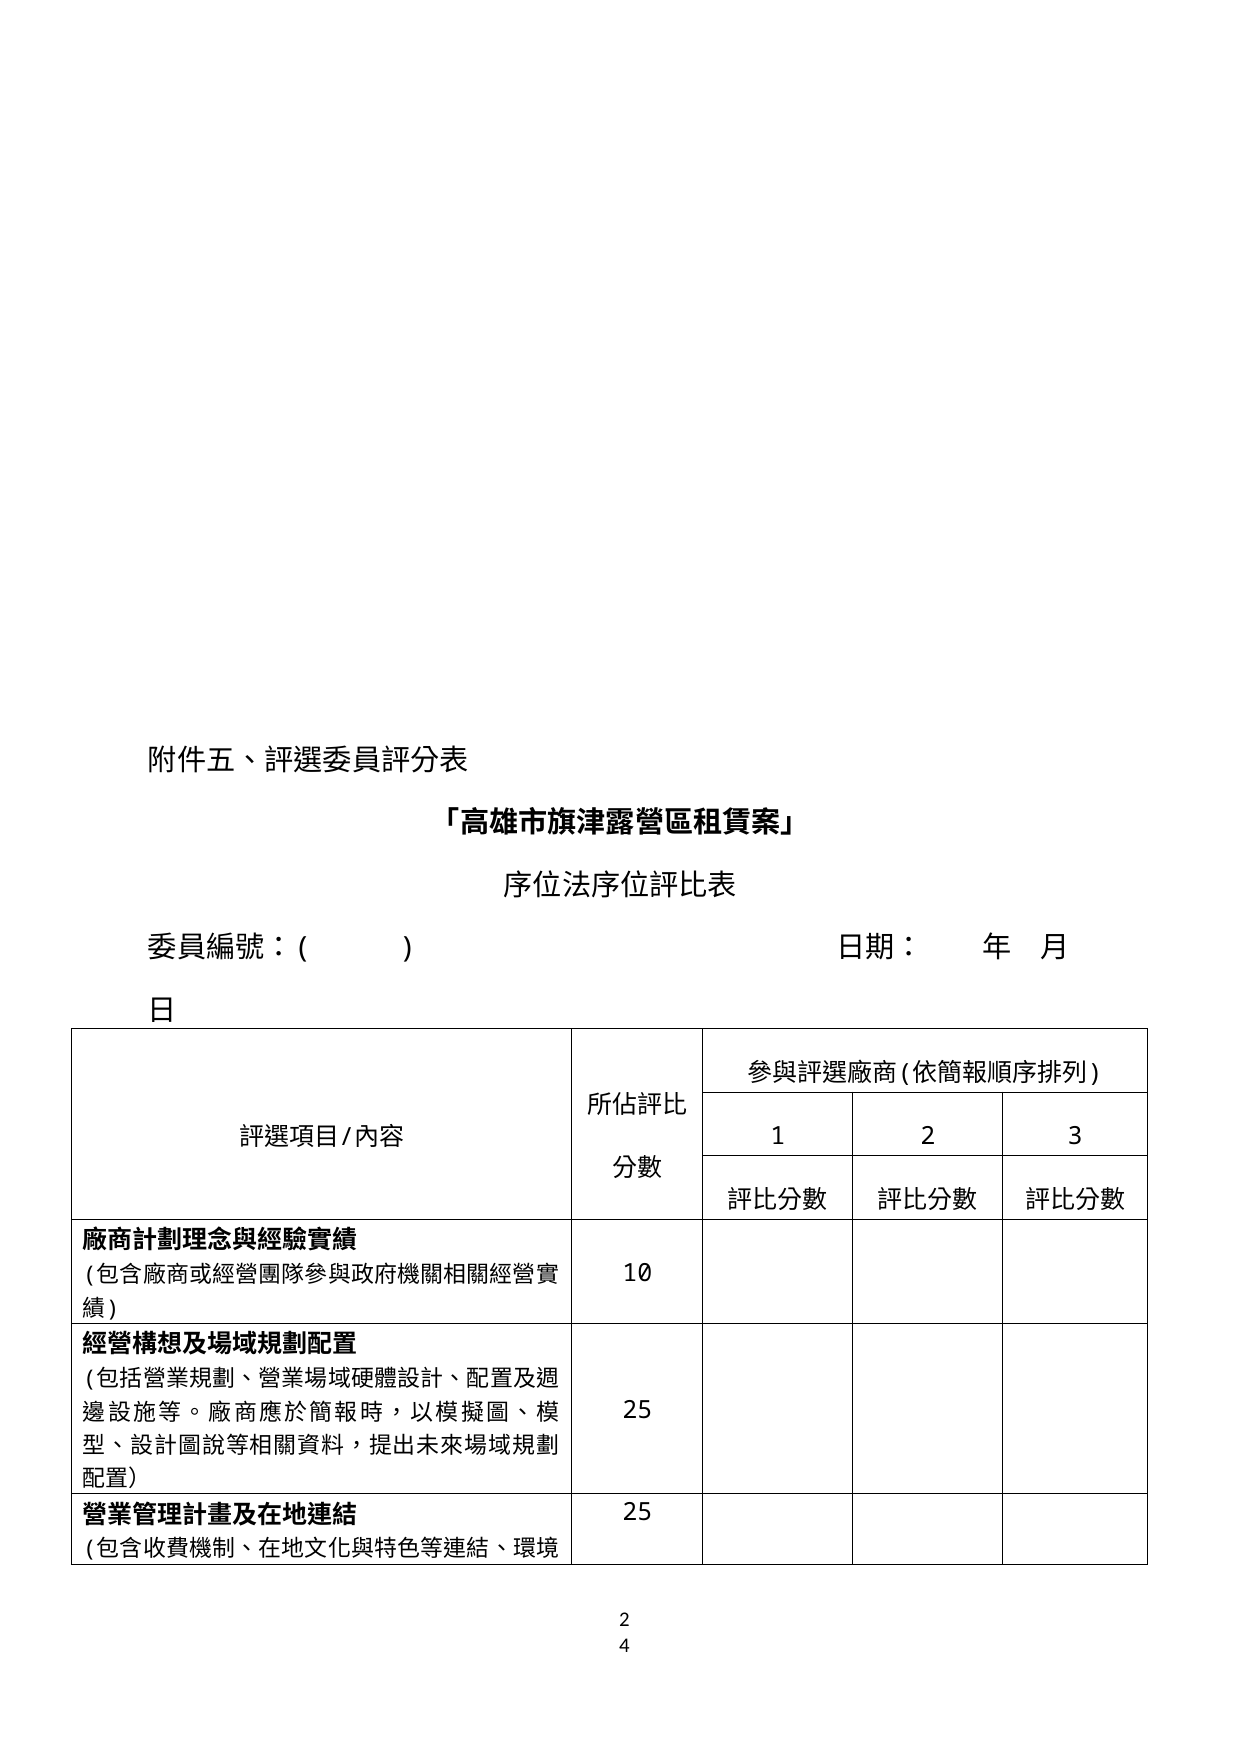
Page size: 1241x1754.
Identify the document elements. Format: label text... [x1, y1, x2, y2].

text 序位法序位評比表 [148, 841, 1092, 903]
table_cell 1 [703, 1093, 852, 1155]
table_cell [853, 1494, 1002, 1564]
table_cell 25 [572, 1324, 702, 1493]
text 「高雄市旗津露營區租賃案」 [148, 778, 1092, 841]
table_cell 3 [1003, 1093, 1147, 1155]
table_cell 評比分數 [703, 1156, 852, 1219]
table_cell [1003, 1324, 1147, 1493]
text 附件五、評選委員評分表 [148, 716, 1092, 778]
table_cell [1003, 1494, 1147, 1564]
table_header 參與評選廠商(依簡報順序排列) [703, 1029, 1147, 1092]
table_cell [703, 1220, 852, 1323]
table_header 評選項目/內容 [72, 1029, 571, 1219]
table_cell [703, 1324, 852, 1493]
table_cell 經營構想及場域規劃配置 (包括營業規劃、營業場域硬體設計、配置及週邊設施等。廠商應於簡報時，以模擬圖、模型、設計圖說等相關資料，提出未來場域規劃配置） [72, 1324, 571, 1493]
text 委員編號：( ) 日期： 年 月 日 [148, 903, 1092, 1028]
table_cell 廠商計劃理念與經驗實績 (包含廠商或經營團隊參與政府機關相關經營實績) [72, 1220, 571, 1323]
table_header 所佔評比分數 [572, 1029, 702, 1219]
table_cell [1003, 1220, 1147, 1323]
table_cell 25 [572, 1494, 702, 1564]
table_cell [853, 1324, 1002, 1493]
table_cell 營業管理計畫及在地連結 (包含收費機制、在地文化與特色等連結、環境 [72, 1494, 571, 1564]
table_cell 2 [853, 1093, 1002, 1155]
table_cell 評比分數 [1003, 1156, 1147, 1219]
table_cell 評比分數 [853, 1156, 1002, 1219]
table_cell [853, 1220, 1002, 1323]
table_cell 10 [572, 1220, 702, 1323]
table_cell [703, 1494, 852, 1564]
